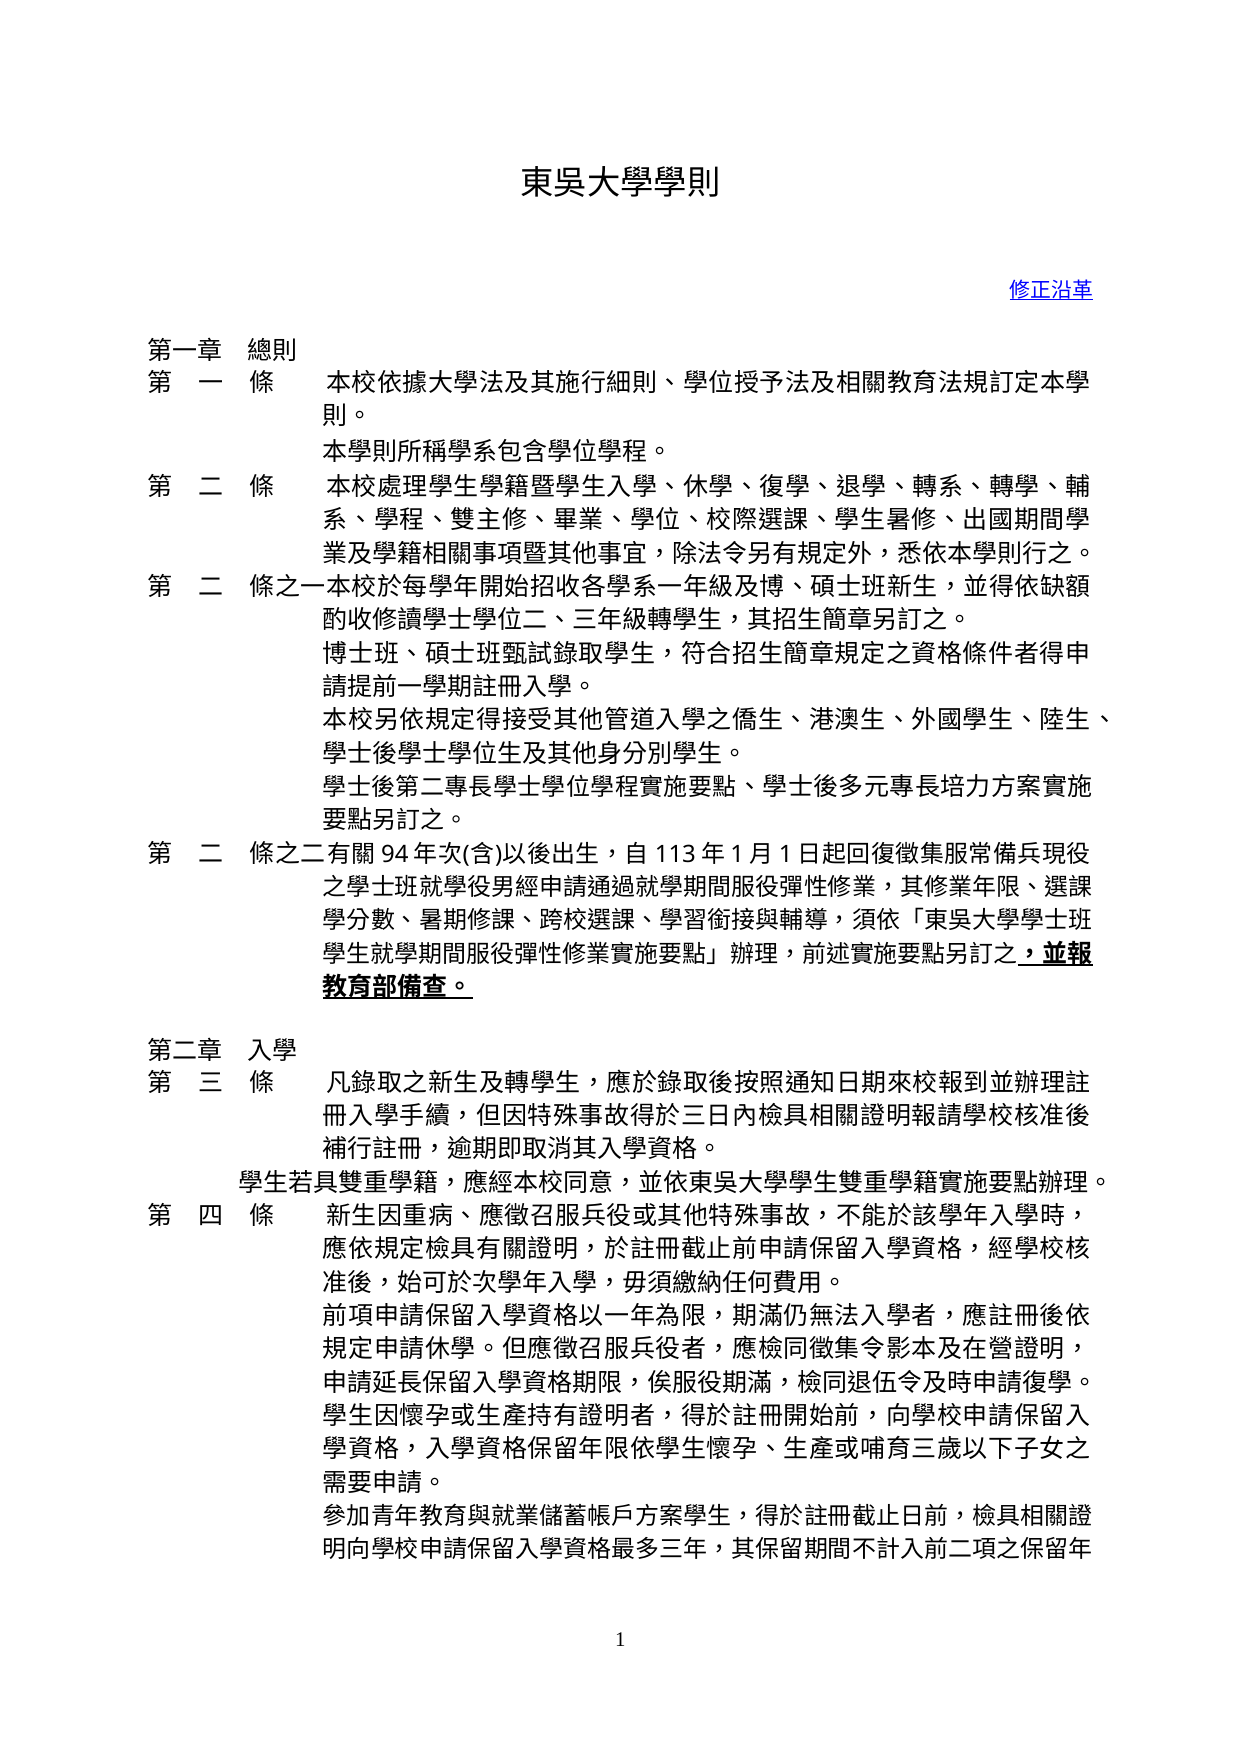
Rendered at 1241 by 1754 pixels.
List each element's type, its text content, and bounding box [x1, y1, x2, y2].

text 第 四 條 新生因重病、應徵召服兵役或其他特殊事故，不能於該學年入學時，應依規定檢具有關證明，於註冊截止前申請保留入學資格，經學校核准後，始可於次學年入學，毋須繳納任何費用。 前項申請保留入學資格以一年為限，期滿仍無法入學者，應註冊後依規定申請休學。但應徵召服兵役者，應檢同徵集令影本及在營證明，申請延長保留入學資格期限，俟服役期滿，檢同退伍令及時申請復學。 學生因懷孕或生產持有證明者，得於註冊開始前，向學校申請保留入學資格，入學資格保留年限依學生懷孕、生產或哺育三歲以下子女之需要申請。 參加青年教育與就業儲蓄帳戶方案學生，得於註冊截止日前，檢具相關證明向學校申請保留入學資格最多三年，其保留期間不計入前二項之保留年限。 [148, 1198, 1092, 1564]
text 本學則所稱學系包含學位學程。 [323, 431, 1092, 469]
text 第 二 條 本校處理學生學籍暨學生入學、休學、復學、退學、轉系、轉學、輔系、學程、雙主修、畢業、學位、校際選課、學生暑修、出國期間學業及學籍相關事項暨其他事宜，除法令另有規定外，悉依本學則行之。 [148, 469, 1092, 569]
text 第 二 條之二有關94年次(含)以後出生，自113年1月1日起回復徵集服常備兵現役之學士班就學役男經申請通過就學期間服役彈性修業，其修業年限、選課學分數、暑期修課、跨校選課、學習銜接與輔導，須依「東吳大學學士班學生就學期間服役彈性修業實施要點」辦理，前述實施要點另訂之，並報教育部備查。 [148, 835, 1092, 1002]
text 第一章 總則 [148, 339, 1092, 364]
text 學生若具雙重學籍，應經本校同意，並依東吳大學學生雙重學籍實施要點辦理。 [148, 1164, 1092, 1198]
text 第 一 條 本校依據大學法及其施行細則、學位授予法及相關教育法規訂定本學則。 [148, 364, 1092, 431]
text 第 二 條之一本校於每學年開始招收各學系一年級及博、碩士班新生，並得依缺額酌收修讀學士學位二、三年級轉學生，其招生簡章另訂之。 博士班、碩士班甄試錄取學生，符合招生簡章規定之資格條件者得申請提前一學期註冊入學。 本校另依規定得接受其他管道入學之僑生、港澳生、外國學生、陸生、學士後學士學位生及其他身分別學生。 學士後第二專長學士學位學程實施要點、學士後多元專長培力方案實施要點另訂之。 [148, 569, 1092, 835]
text 第 三 條 凡錄取之新生及轉學生，應於錄取後按照通知日期來校報到並辦理註冊入學手續，但因特殊事故得於三日內檢具相關證明報請學校核准後補行註冊，逾期即取消其入學資格。 [148, 1064, 1092, 1164]
text 第二章 入學 [148, 1039, 1092, 1064]
text 修正沿革 [148, 277, 1092, 302]
text 東吳大學學則 [148, 164, 1092, 202]
